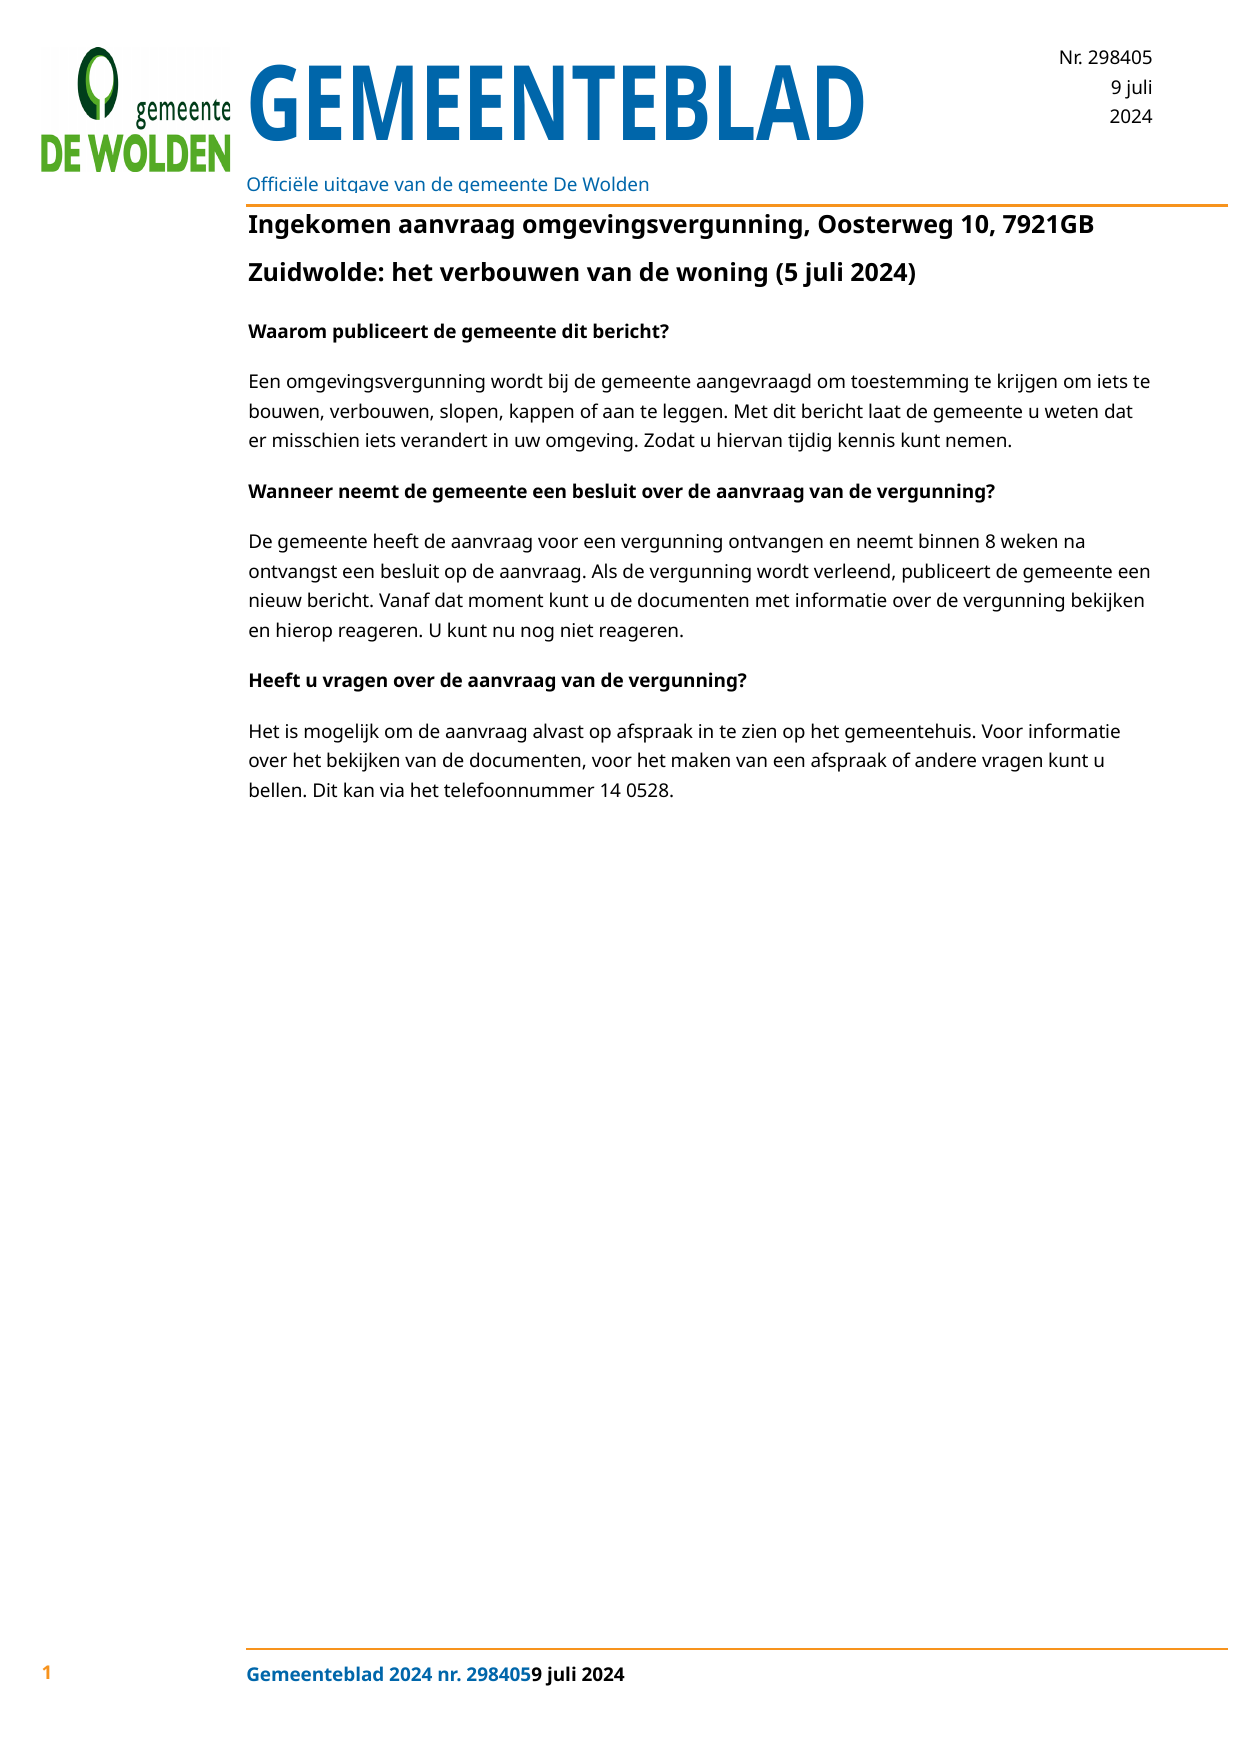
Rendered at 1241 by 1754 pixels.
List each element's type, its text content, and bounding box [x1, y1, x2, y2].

text De gemeente heeft de aanvraag voor een vergunning ontvangen en neemt binnen 8 weken na ontvangst een besluit op de aanvraag. Als de vergunning wordt verleend, publiceert de gemeente een nieuw bericht. Vanaf dat moment kunt u de documenten met informatie over de vergunning bekijken en hierop reageren. U kunt nu nog niet reageren. [248, 528, 1152, 643]
text Waarom publiceert de gemeente dit bericht? [248, 318, 1152, 344]
text Heeft u vragen over de aanvraag van de vergunning? [248, 667, 1152, 693]
text Een omgevingsvergunning wordt bij de gemeente aangevraagd om toestemming te krijgen om iets te bouwen, verbouwen, slopen, kappen of aan te leggen. Met dit bericht laat de gemeente u weten dat er misschien iets verandert in uw omgeving. Zodat u hiervan tijdig kennis kunt nemen. [248, 368, 1152, 453]
text Wanneer neemt de gemeente een besluit over de aanvraag van de vergunning? [248, 478, 1152, 504]
text Het is mogelijk om de aanvraag alvast op afspraak in te zien op het gemeentehuis. Voor informatie over het bekijken van de documenten, voor het maken van een afspraak of andere vragen kunt u bellen. Dit kan via het telefoonnummer 14 0528. [248, 718, 1152, 803]
text Ingekomen aanvraag omgevingsvergunning, Oosterweg 10, 7921GB Zuidwolde: het verbouwen van de woning (5 juli 2024) [248, 207, 1152, 288]
picture [41, 47, 231, 172]
